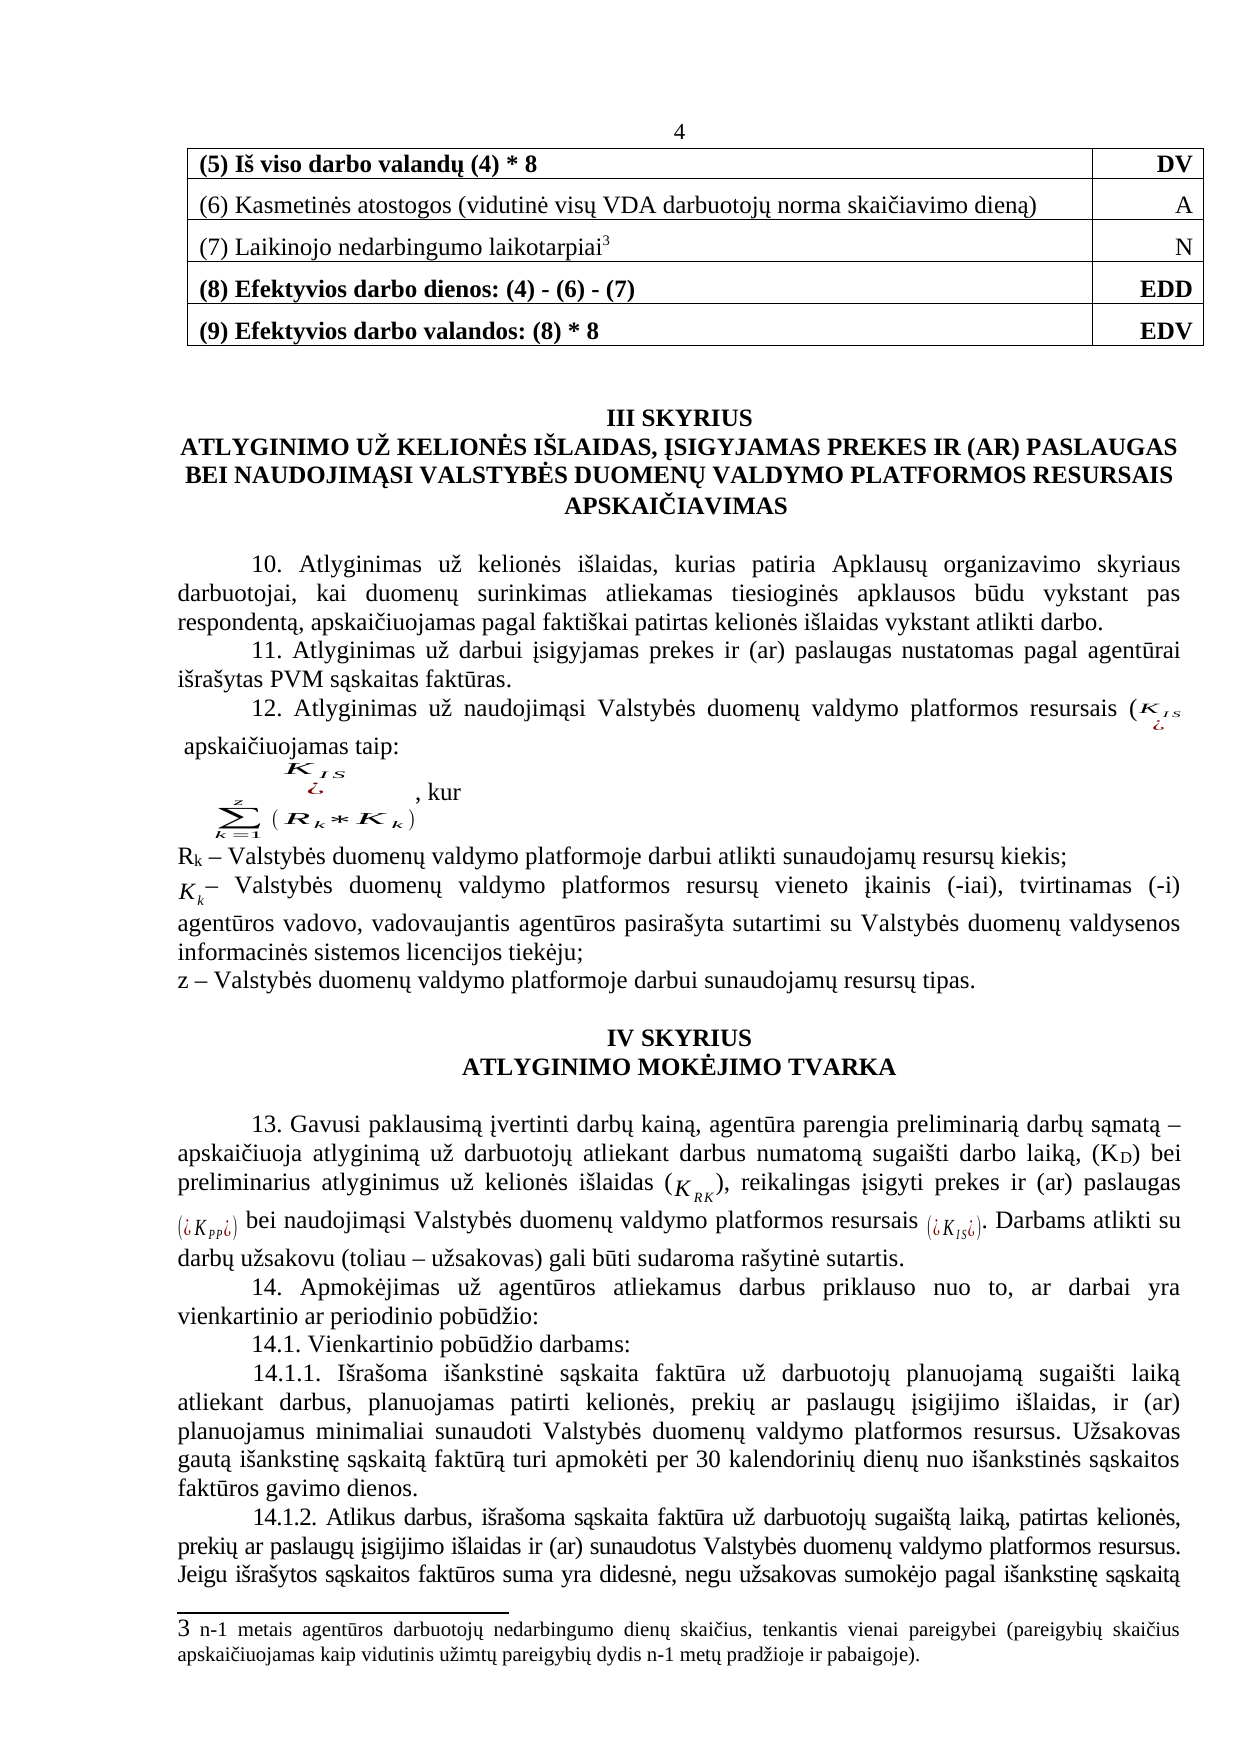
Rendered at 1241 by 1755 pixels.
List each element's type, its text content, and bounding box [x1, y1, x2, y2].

text 11. Atlyginimas už darbui įsigyjamas prekes ir (ar) paslaugas nustatomas pagal agentūrai išrašytas PVM sąskaitas faktūras. [177, 635, 1181, 693]
table_cell (8) Efektyvios darbo dienos: (4) - (6) - (7) [188, 262, 1092, 303]
subtitle ATLYGINIMO MOKĖJIMO TVARKA [177, 1052, 1181, 1081]
text 14.1.2. Atlikus darbus, išrašoma sąskaita faktūra už darbuotojų sugaištą laiką, patirtas kelionės, prekių ar paslaugų įsigijimo išlaidas ir (ar) sunaudotus Valstybės duomenų valdymo platformos resursus. Jeigu išrašytos sąskaitos faktūros suma yra didesnė, negu užsakovas sumokėjo pagal išankstinę sąskaitą [177, 1502, 1181, 1588]
text , kur [215, 760, 1181, 841]
text 12. Atlyginimas už naudojimąsi Valstybės duomenų valdymo platformos resursais ( apskaičiuojamas taip: [177, 693, 1181, 760]
text III SKYRIUS [177, 403, 1181, 432]
table_cell EDD [1093, 262, 1203, 303]
text 14. Apmokėjimas už agentūros atliekamus darbus priklauso nuo to, ar darbai yra vienkartinio ar periodinio pobūdžio: [177, 1272, 1181, 1329]
table_cell (6) Kasmetinės atostogos (vidutinė visų VDA darbuotojų norma skaičiavimo dieną) [188, 179, 1092, 219]
text 14.1. Vienkartinio pobūdžio darbams: [251, 1329, 1181, 1358]
table_cell EDV [1093, 304, 1203, 344]
text Rk – Valstybės duomenų valdymo platformoje darbui atlikti sunaudojamų resursų kiekis; [177, 841, 1181, 870]
table_cell (5) Iš viso darbo valandų (4) * 8 [188, 149, 1092, 177]
table_cell (9) Efektyvios darbo valandos: (8) * 8 [188, 304, 1092, 344]
text z – Valstybės duomenų valdymo platformoje darbui sunaudojamų resursų tipas. [177, 966, 1181, 994]
table_cell DV [1093, 149, 1203, 177]
text – Valstybės duomenų valdymo platformos resursų vieneto įkainis (-iai), tvirtinamas (-i) agentūros vadovo, vadovaujantis agentūros pasirašyta sutartimi su Valstybės duomenų valdysenos informacinės sistemos licencijos tiekėju; [177, 870, 1181, 966]
table_cell (7) Laikinojo nedarbingumo laikotarpiai [188, 220, 1092, 261]
text IV SKYRIUS [177, 1023, 1181, 1052]
text 10. Atlyginimas už kelionės išlaidas, kurias patiria Apklausų organizavimo skyriaus darbuotojai, kai duomenų surinkimas atliekamas tiesioginės apklausos būdu vykstant pas respondentą, apskaičiuojamas pagal faktiškai patirtas kelionės išlaidas vykstant atlikti darbo. [177, 549, 1181, 635]
text 14.1.1. Išrašoma išankstinė sąskaita faktūra už darbuotojų planuojamą sugaišti laiką atliekant darbus, planuojamas patirti kelionės, prekių ar paslaugų įsigijimo išlaidas, ir (ar) planuojamus minimaliai sunaudoti Valstybės duomenų valdymo platformos resursus. Užsakovas gautą išankstinę sąskaitą faktūrą turi apmokėti per 30 kalendorinių dienų nuo išankstinės sąskaitos faktūros gavimo dienos. [177, 1358, 1181, 1502]
subtitle ATLYGINIMO UŽ KELIONĖS IŠLAIDAS, ĮSIGYJAMAS PREKES IR (AR) PASLAUGAS BEI NAUDOJIMĄSI VALSTYBĖS DUOMENŲ VALDYMO PLATFORMOS RESURSAIS APSKAIČIAVIMAS [177, 432, 1181, 520]
table_cell N [1093, 220, 1203, 261]
table_cell A [1093, 179, 1203, 219]
text 13. Gavusi paklausimą įvertinti darbų kainą, agentūra parengia preliminarią darbų sąmatą – apskaičiuoja atlyginimą už darbuotojų atliekant darbus numatomą sugaišti darbo laiką, (KD) bei preliminarius atlyginimus už kelionės išlaidas (), reikalingas įsigyti prekes ir (ar) paslaugas bei naudojimąsi Valstybės duomenų valdymo platformos resursais . Darbams atlikti su darbų užsakovu (toliau – užsakovas) gali būti sudaroma rašytinė sutartis. [177, 1109, 1181, 1272]
